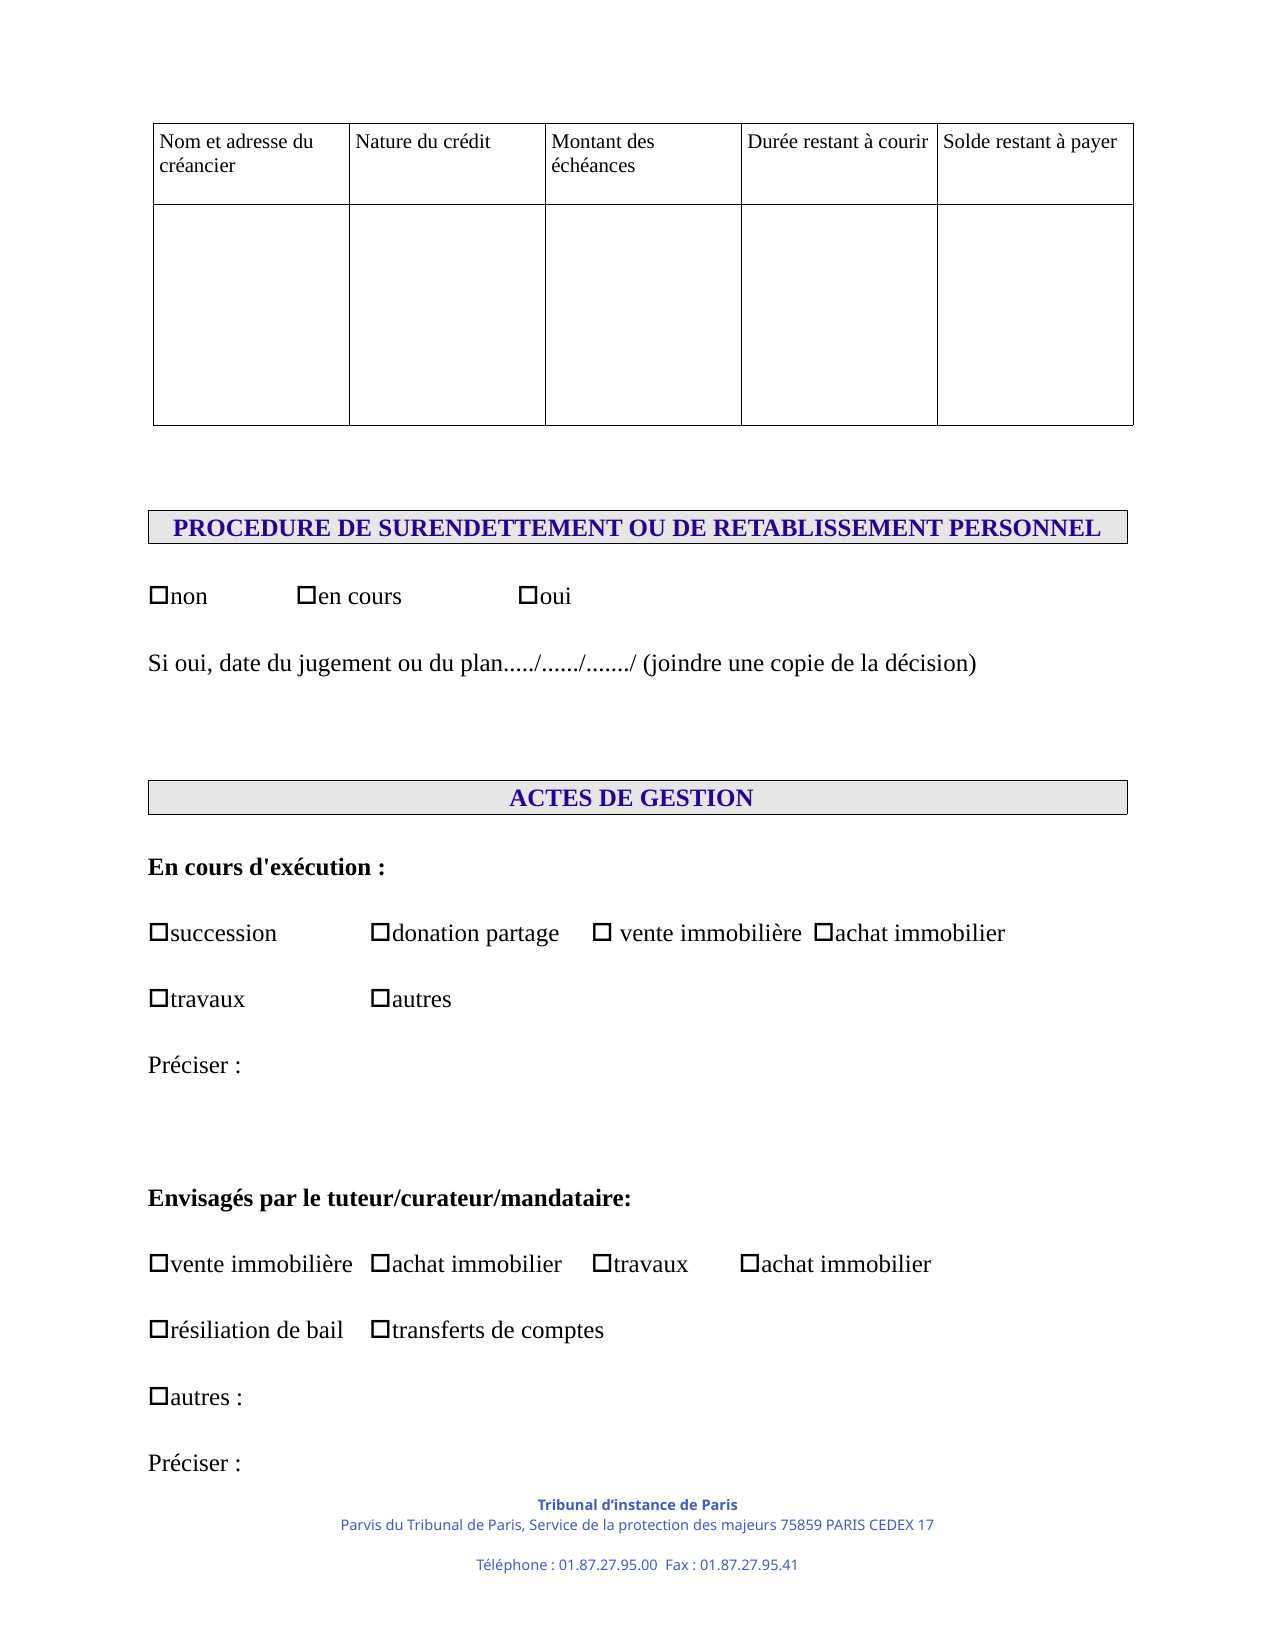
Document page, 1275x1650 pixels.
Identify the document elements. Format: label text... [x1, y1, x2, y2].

table_cell [546, 205, 741, 424]
text résiliation de bail transferts de comptes [148, 1315, 1127, 1344]
text travaux autres [148, 984, 1127, 1013]
table_header Solde restant à payer [938, 124, 1133, 203]
table_cell [742, 205, 937, 424]
table_header Durée restant à courir [742, 124, 937, 203]
text ACTES DE GESTION [149, 781, 1127, 814]
text autres : [148, 1382, 1127, 1410]
table_header Montant des échéances [546, 124, 741, 203]
text En cours d'exécution : [148, 852, 1127, 880]
text PROCEDURE DE SURENDETTEMENT OU DE RETABLISSEMENT PERSONNEL [149, 511, 1127, 543]
table_cell [154, 205, 349, 424]
text Préciser : [148, 1050, 1127, 1079]
text non en cours oui [148, 581, 1127, 610]
text vente immobilière achat immobilier travaux achat immobilier [148, 1249, 1127, 1278]
table_cell [350, 205, 545, 424]
text Préciser : [148, 1448, 1127, 1477]
text Envisagés par le tuteur/curateur/mandataire: [148, 1183, 1127, 1212]
text succession donation partage  vente immobilière achat immobilier [148, 918, 1127, 947]
table_cell [938, 205, 1133, 424]
table_header Nom et adresse du créancier [154, 124, 349, 203]
table_header Nature du crédit [350, 124, 545, 203]
text Si oui, date du jugement ou du plan...../....../......./ (joindre une copie de la décision) [148, 648, 1127, 676]
